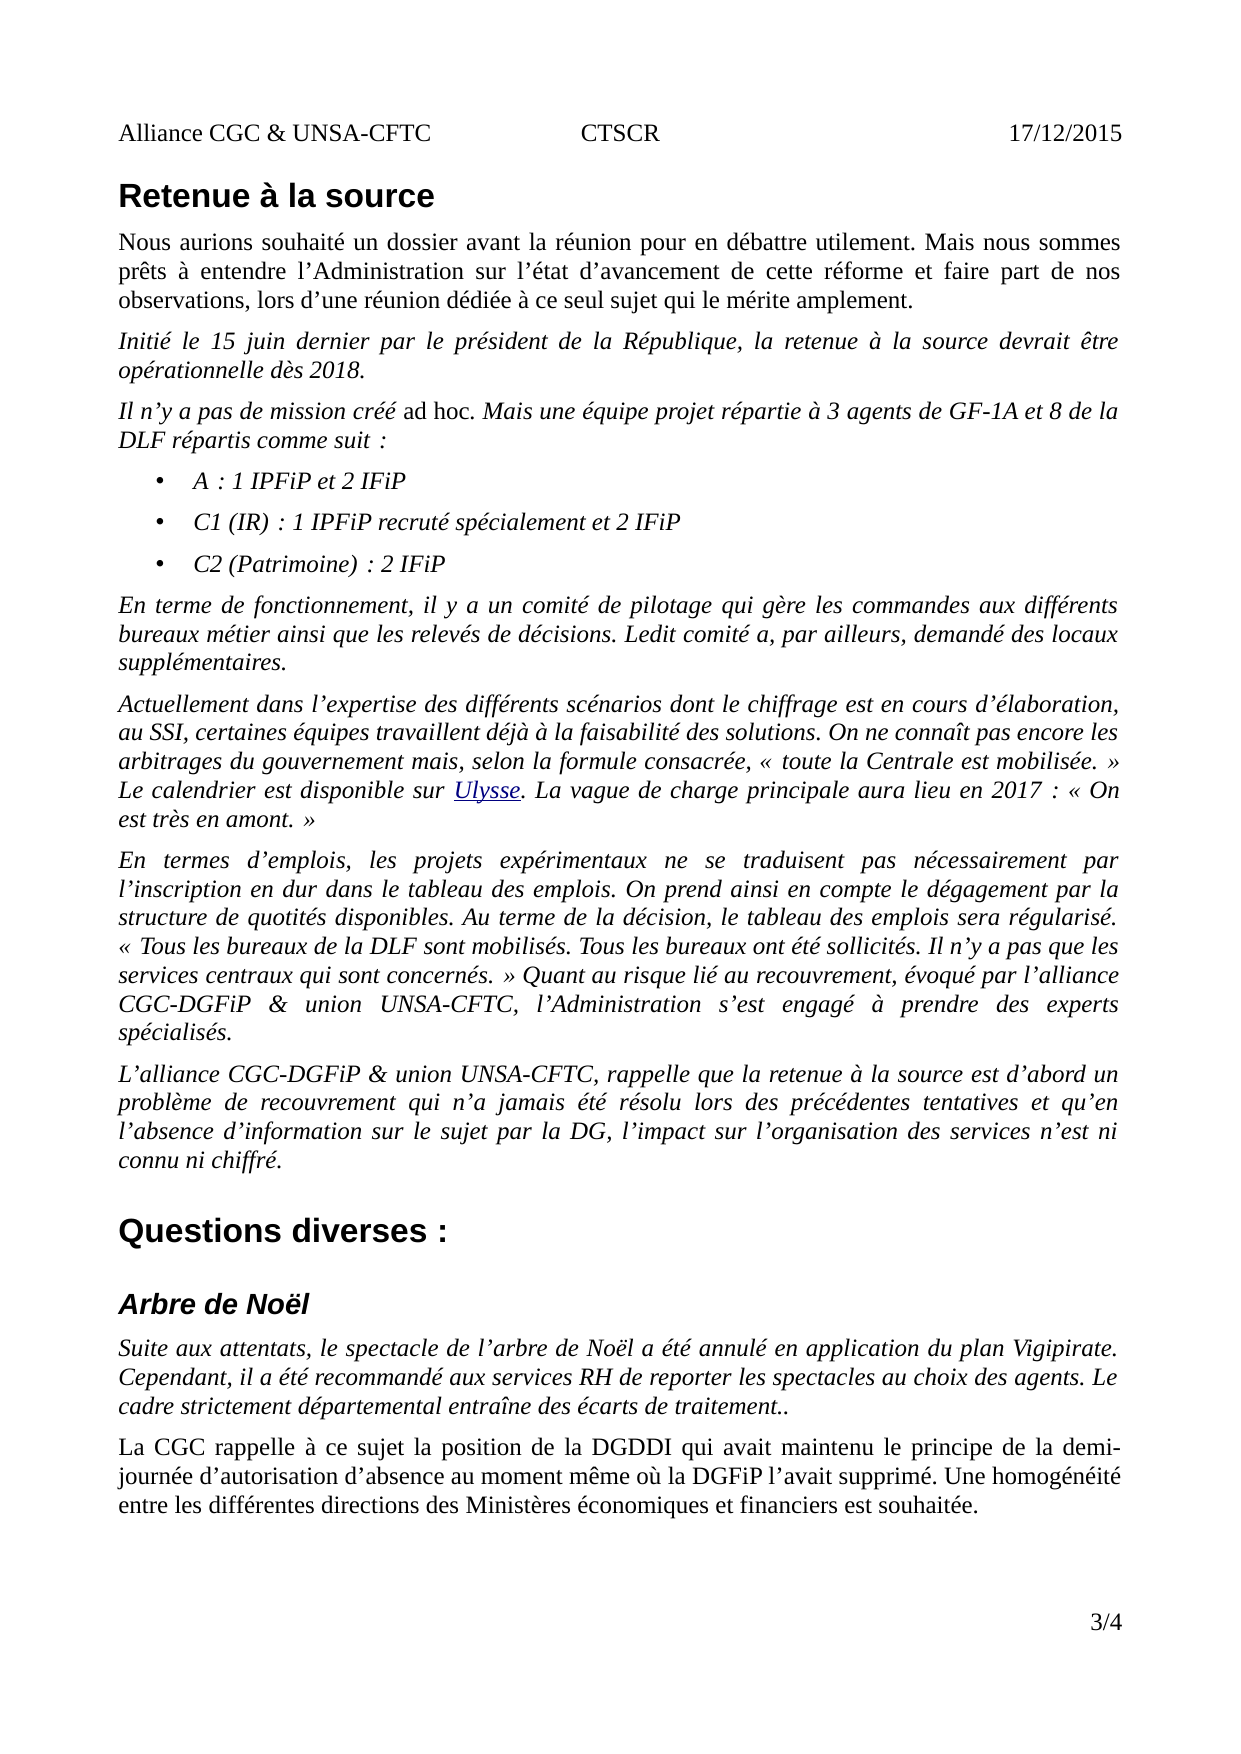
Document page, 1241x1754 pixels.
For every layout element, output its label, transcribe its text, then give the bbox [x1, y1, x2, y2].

text Suite aux attentats, le spectacle de l’arbre de Noël a été annulé en application du plan Vigipirate. Cependant, il a été recommandé aux services RH de reporter les spectacles au choix des agents. Le cadre strictement départemental entraîne des écarts de traitement.. [118, 1333, 1122, 1420]
subtitle Questions diverses : [118, 1211, 1122, 1250]
text L’alliance CGC-DGFiP & union UNSA-CFTC, rappelle que la retenue à la source est d’abord un problème de recouvrement qui n’a jamais été résolu lors des précédentes tentatives et qu’en l’absence d’information sur le sujet par la DG, l’impact sur l’organisation des services n’est ni connu ni chiffré. [118, 1059, 1122, 1174]
text En terme de fonctionnement, il y a un comité de pilotage qui gère les commandes aux différents bureaux métier ainsi que les relevés de décisions. Ledit comité a, par ailleurs, demandé des locaux supplémentaires. [118, 590, 1122, 676]
text La CGC rappelle à ce sujet la position de la DGDDI qui avait maintenu le principe de la demi-journée d’autorisation d’absence au moment même où la DGFiP l’avait supprimé. Une homogénéité entre les différentes directions des Ministères économiques et financiers est souhaitée. [118, 1432, 1122, 1518]
text En termes d’emplois, les projets expérimentaux ne se traduisent pas nécessairement par l’inscription en dur dans le tableau des emplois. On prend ainsi en compte le dégagement par la structure de quotités disponibles. Au terme de la décision, le tableau des emplois sera régularisé. « Tous les bureaux de la DLF sont mobilisés. Tous les bureaux ont été sollicités. Il n’y a pas que les services centraux qui sont concernés. » Quant au risque lié au recouvrement, évoqué par l’alliance CGC-DGFiP & union UNSA-CFTC, l’Administration s’est engagé à prendre des experts spécialisés. [118, 845, 1122, 1046]
subtitle Retenue à la source [118, 176, 1122, 215]
text Initié le 15 juin dernier par le président de la République, la retenue à la source devrait être opérationnelle dès 2018. [118, 326, 1122, 384]
subtitle Arbre de Noël [118, 1287, 1122, 1321]
text Il n’y a pas de mission créé ad hoc. Mais une équipe projet répartie à 3 agents de GF-1A et 8 de la DLF répartis comme suit : [118, 396, 1122, 454]
text Actuellement dans l’expertise des différents scénarios dont le chiffrage est en cours d’élaboration, au SSI, certaines équipes travaillent déjà à la faisabilité des solutions. On ne connaît pas encore les arbitrages du gouvernement mais, selon la formule consacrée, « toute la Centrale est mobilisée. » Le calendrier est disponible sur Ulysse. La vague de charge principale aura lieu en 2017 : « On est très en amont. » [118, 689, 1122, 832]
list C2 (Patrimoine) : 2 IFiP [156, 549, 1122, 577]
list A : 1 IPFiP et 2 IFiP [156, 466, 1122, 495]
list C1 (IR) : 1 IPFiP recruté spécialement et 2 IFiP [156, 507, 1122, 536]
text Nous aurions souhaité un dossier avant la réunion pour en débattre utilement. Mais nous sommes prêts à entendre l’Administration sur l’état d’avancement de cette réforme et faire part de nos observations, lors d’une réunion dédiée à ce seul sujet qui le mérite amplement. [118, 227, 1122, 314]
